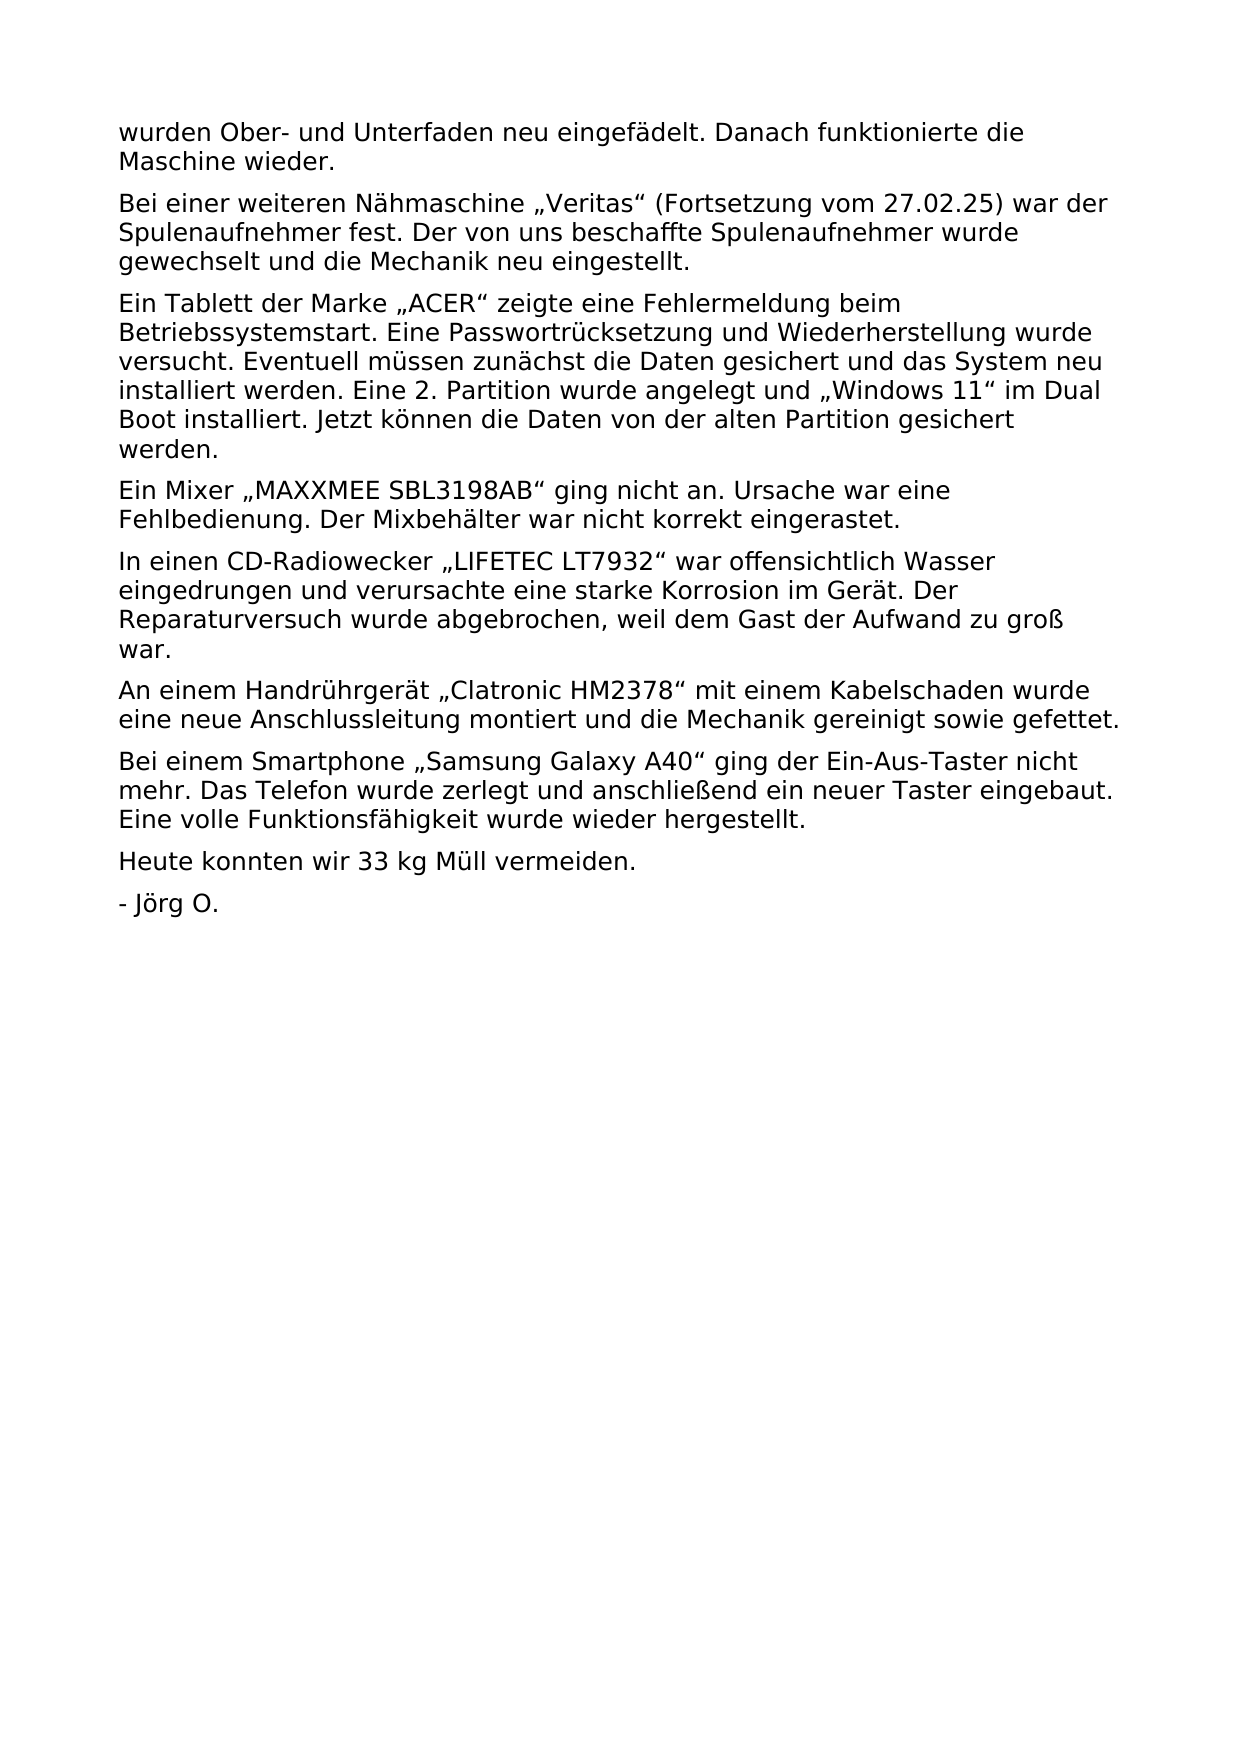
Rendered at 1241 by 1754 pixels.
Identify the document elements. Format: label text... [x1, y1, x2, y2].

text Heute konnten wir 33 kg Müll vermeiden. [118, 847, 1122, 876]
text In einen CD-Radiowecker „LIFETEC LT7932“ war offensichtlich Wasser eingedrungen und verursachte eine starke Korrosion im Gerät. Der Reparaturversuch wurde abgebrochen, weil dem Gast der Aufwand zu groß war. [118, 547, 1122, 664]
text Ein Tablett der Marke „ACER“ zeigte eine Fehlermeldung beim Betriebssystemstart. Eine Passwortrücksetzung und Wiederherstellung wurde versucht. Eventuell müssen zunächst die Daten gesichert und das System neu installiert werden. Eine 2. Partition wurde angelegt und „Windows 11“ im Dual Boot installiert. Jetzt können die Daten von der alten Partition gesichert werden. [118, 289, 1122, 464]
text Bei einer weiteren Nähmaschine „Veritas“ (Fortsetzung vom 27.02.25) war der Spulenaufnehmer fest. Der von uns beschaffte Spulenaufnehmer wurde gewechselt und die Mechanik neu eingestellt. [118, 189, 1122, 276]
text Bei einem Smartphone „Samsung Galaxy A40“ ging der Ein-Aus-Taster nicht mehr. Das Telefon wurde zerlegt und anschließend ein neuer Taster eingebaut. Eine volle Funktionsfähigkeit wurde wieder hergestellt. [118, 747, 1122, 835]
text wurden Ober- und Unterfaden neu eingefädelt. Danach funktionierte die Maschine wieder. [118, 118, 1122, 176]
text Ein Mixer „MAXXMEE SBL3198AB“ ging nicht an. Ursache war eine Fehlbedienung. Der Mixbehälter war nicht korrekt eingerastet. [118, 476, 1122, 535]
text - Jörg O. [118, 889, 1122, 918]
text An einem Handrührgerät „Clatronic HM2378“ mit einem Kabelschaden wurde eine neue Anschlussleitung montiert und die Mechanik gereinigt sowie gefettet. [118, 676, 1122, 735]
